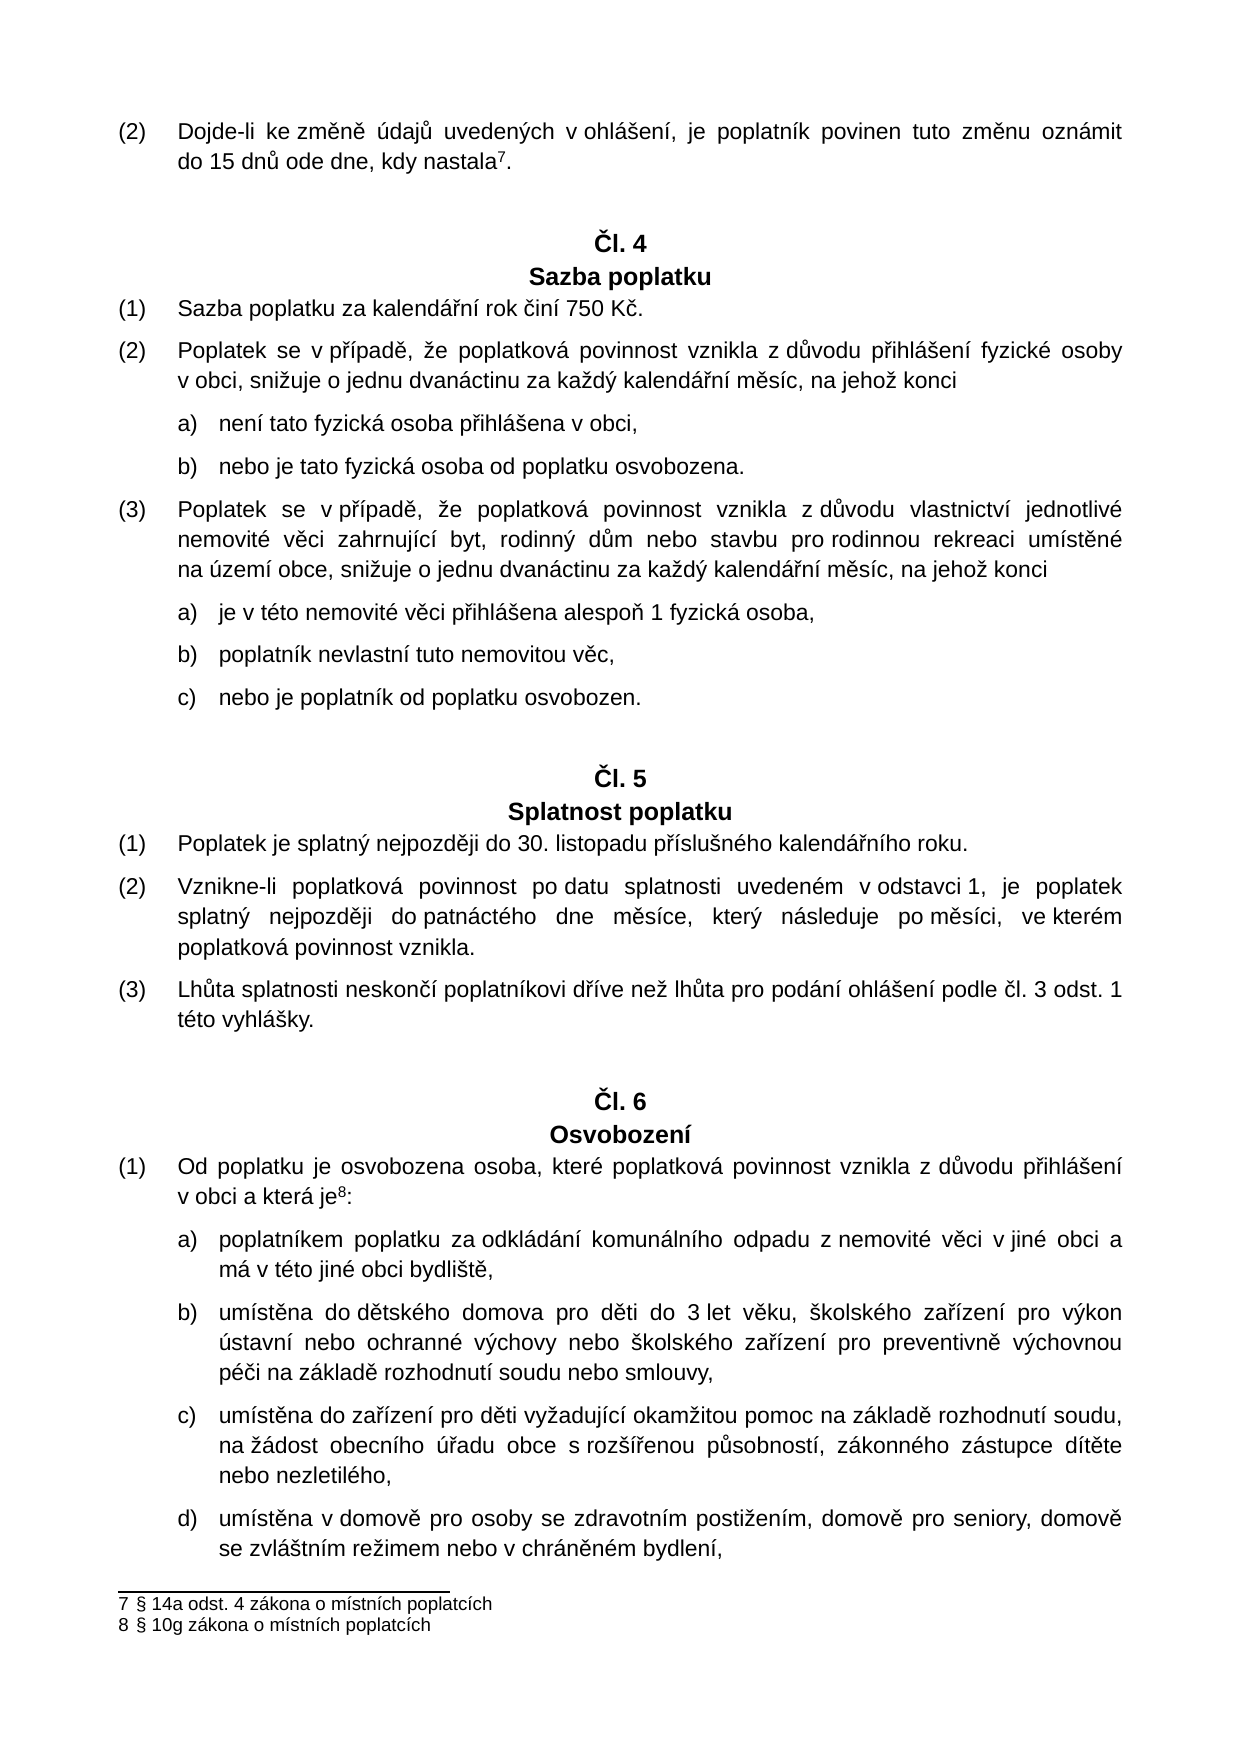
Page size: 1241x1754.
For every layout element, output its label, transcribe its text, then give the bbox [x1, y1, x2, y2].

list je v této nemovité věci přihlášena alespoň 1 fyzická osoba, [177, 599, 1122, 625]
subtitle Čl. 4 Sazba poplatku [118, 228, 1122, 290]
list umístěna do dětského domova pro děti do 3 let věku, školského zařízení pro výkon ústavní nebo ochranné výchovy nebo školského zařízení pro preventivně výchovnou péči na základě rozhodnutí soudu nebo smlouvy, [177, 1298, 1122, 1385]
list poplatníkem poplatku za odkládání komunálního odpadu z nemovité věci v jiné obci a má v této jiné obci bydliště, [177, 1226, 1122, 1282]
list Poplatek se v případě, že poplatková povinnost vznikla z důvodu přihlášení fyzické osoby v obci, snižuje o jednu dvanáctinu za každý kalendářní měsíc, na jehož konci [118, 337, 1122, 394]
list není tato fyzická osoba přihlášena v obci, [177, 410, 1122, 437]
subtitle Čl. 6 Osvobození [118, 1087, 1122, 1148]
list Poplatek se v případě, že poplatková povinnost vznikla z důvodu vlastnictví jednotlivé nemovité věci zahrnující byt, rodinný dům nebo stavbu pro rodinnou rekreaci umístěné na území obce, snižuje o jednu dvanáctinu za každý kalendářní měsíc, na jehož konci [118, 496, 1122, 582]
list Sazba poplatku za kalendářní rok činí 750 Kč. [118, 294, 1122, 321]
list § 10g zákona o místních poplatcích [118, 1614, 1122, 1635]
list poplatník nevlastní tuto nemovitou věc, [177, 641, 1122, 668]
list Vznikne-li poplatková povinnost po datu splatnosti uvedeném v odstavci 1, je poplatek splatný nejpozději do patnáctého dne měsíce, který následuje po měsíci, ve kterém poplatková povinnost vznikla. [118, 873, 1122, 960]
subtitle Čl. 5 Splatnost poplatku [118, 764, 1122, 826]
list Lhůta splatnosti neskončí poplatníkovi dříve než lhůta pro podání ohlášení podle čl. 3 odst. 1 této vyhlášky. [118, 976, 1122, 1033]
list umístěna v domově pro osoby se zdravotním postižením, domově pro seniory, domově se zvláštním režimem nebo v chráněném bydlení, [177, 1505, 1122, 1561]
list Poplatek je splatný nejpozději do 30. listopadu příslušného kalendářního roku. [118, 830, 1122, 857]
list § 14a odst. 4 zákona o místních poplatcích [118, 1592, 1122, 1614]
list nebo je tato fyzická osoba od poplatku osvobozena. [177, 453, 1122, 479]
list Od poplatku je osvobozena osoba, které poplatková povinnost vznikla z důvodu přihlášení v obci a která je: [118, 1153, 1122, 1209]
list Dojde-li ke změně údajů uvedených v ohlášení, je poplatník povinen tuto změnu oznámit do 15 dnů ode dne, kdy nastala. [118, 118, 1122, 175]
list umístěna do zařízení pro děti vyžadující okamžitou pomoc na základě rozhodnutí soudu, na žádost obecního úřadu obce s rozšířenou působností, zákonného zástupce dítěte nebo nezletilého, [177, 1402, 1122, 1488]
list nebo je poplatník od poplatku osvobozen. [177, 684, 1122, 711]
